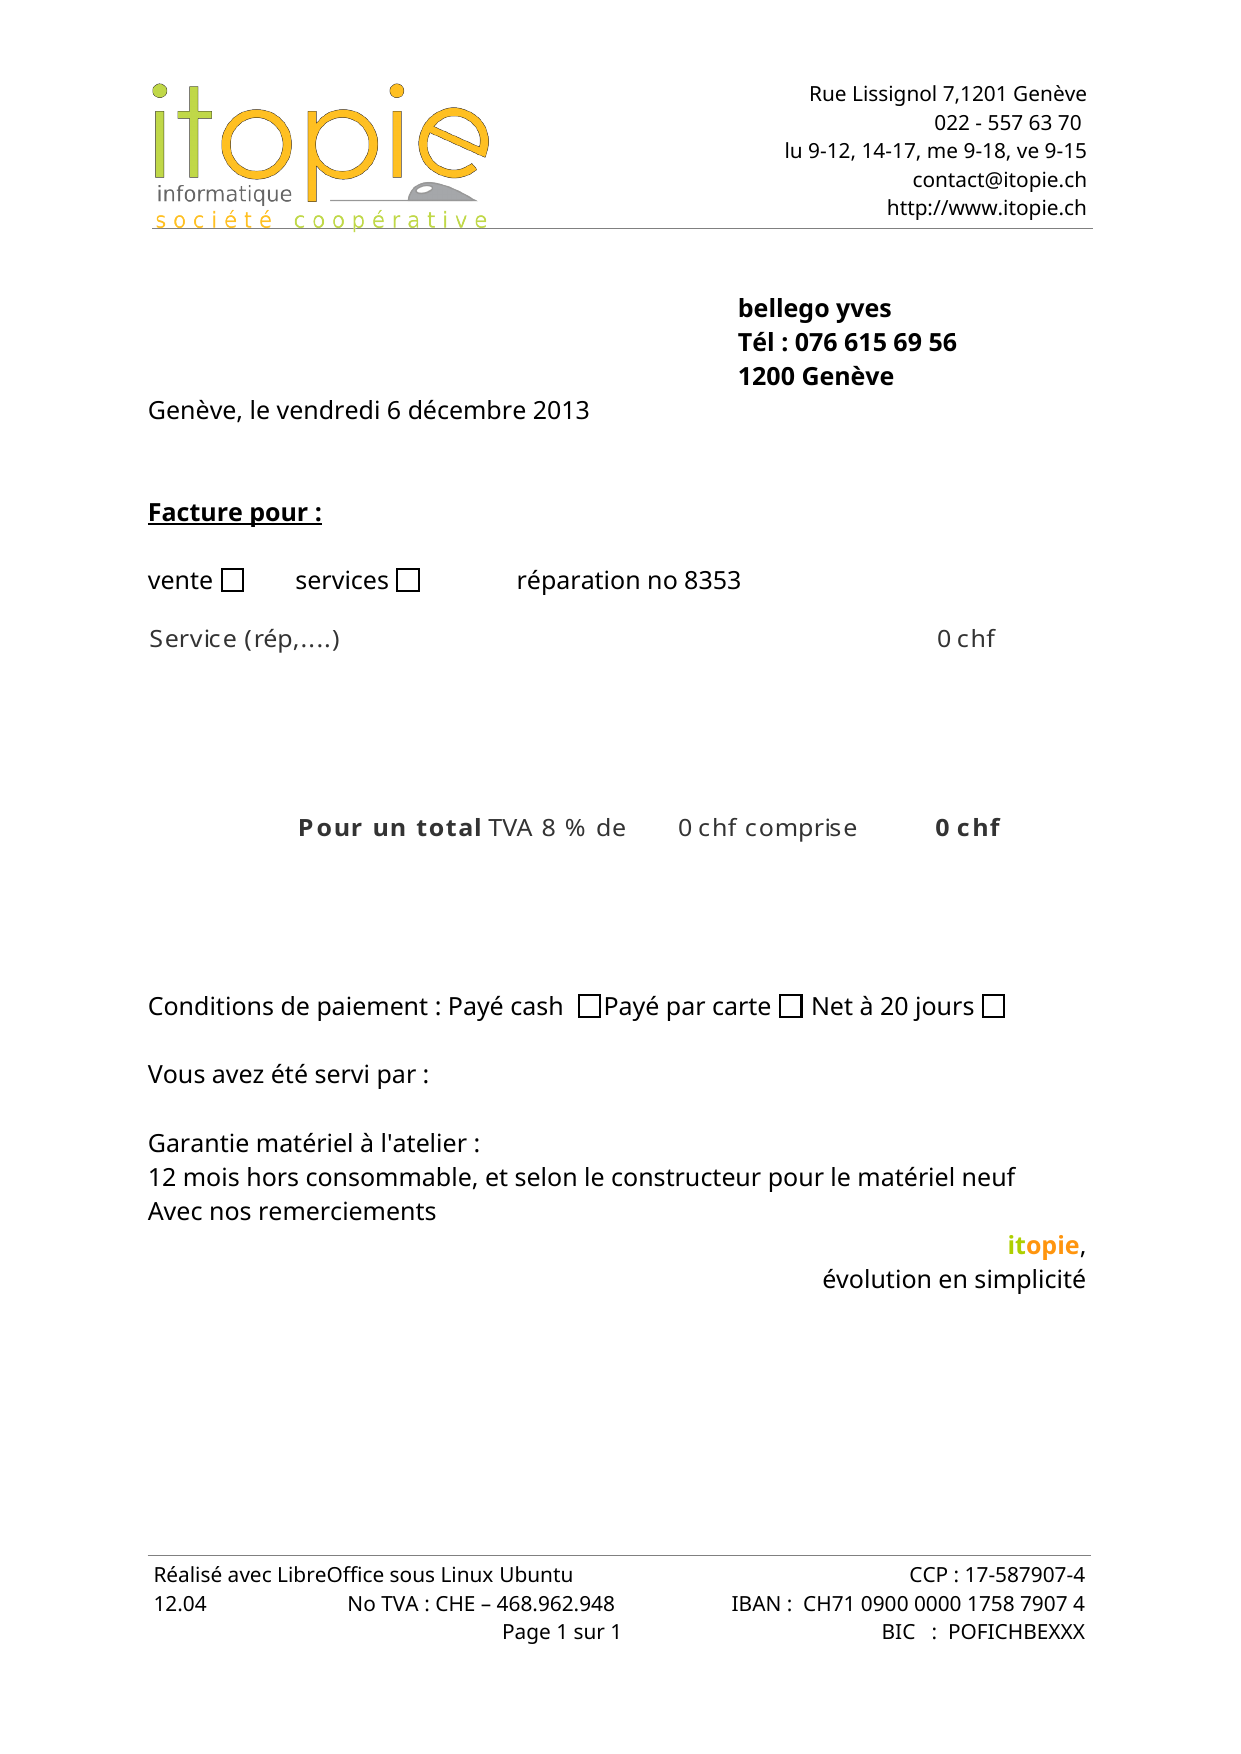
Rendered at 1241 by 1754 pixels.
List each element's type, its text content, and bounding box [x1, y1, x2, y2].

text Garantie matériel à l'atelier : [148, 1125, 1093, 1159]
text Tél : 076 615 69 56 [148, 324, 1093, 358]
picture [138, 72, 500, 244]
text Conditions de paiement : Payé cash Payé par carte Net à 20 jours [148, 989, 1093, 1023]
text vente services réparation no 8353 [148, 563, 1093, 597]
text évolution en simplicité [148, 1262, 1093, 1296]
text Genève, le vendredi 6 décembre 2013 [148, 392, 1093, 427]
text bellego yves [148, 290, 1093, 324]
text Vous avez été servi par : [148, 1057, 1093, 1091]
text itopie, [148, 1227, 1093, 1262]
text Avec nos remerciements [148, 1193, 1093, 1227]
text 1200 Genève [148, 358, 1093, 392]
text Facture pour : [148, 495, 1093, 529]
text 12 mois hors consommable, et selon le constructeur pour le matériel neuf [148, 1159, 1093, 1193]
